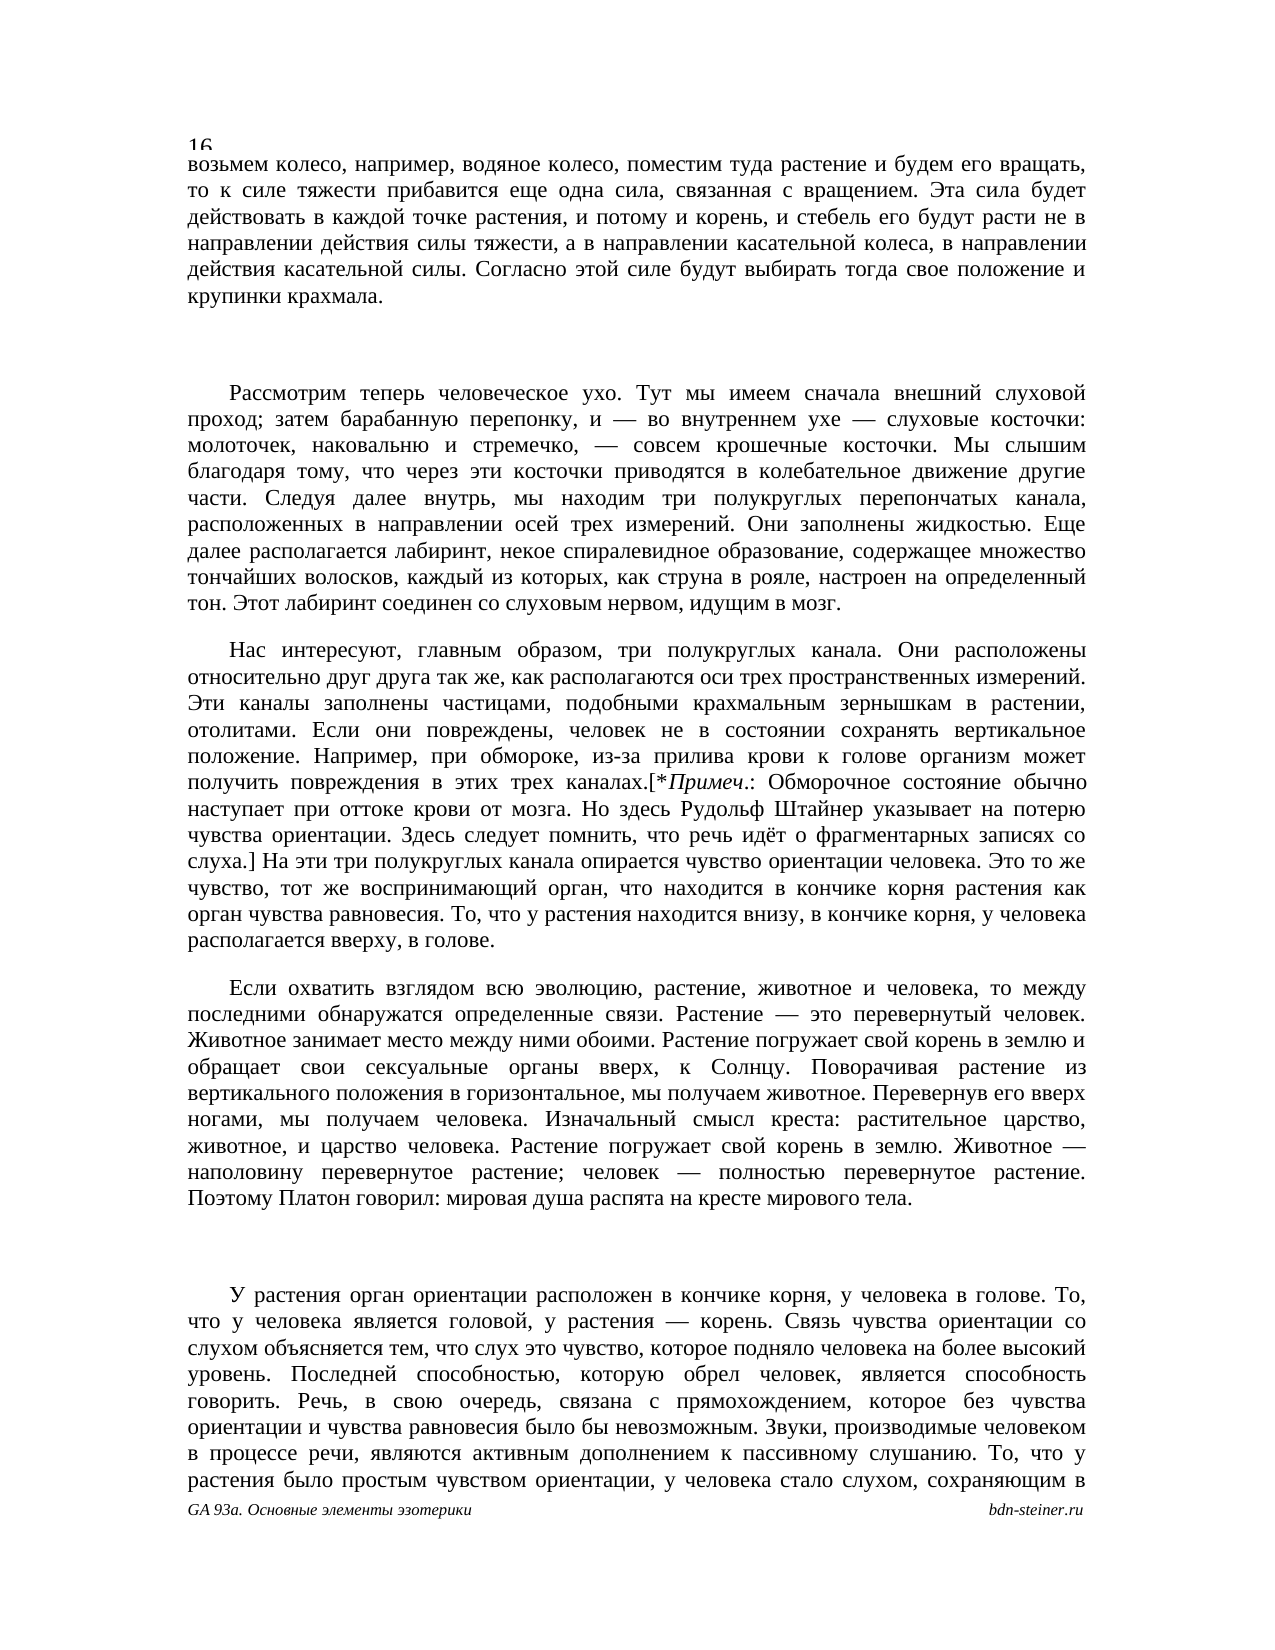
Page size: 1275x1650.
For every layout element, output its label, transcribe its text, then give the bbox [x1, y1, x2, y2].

text возьмем колесо, например, водяное колесо, поместим туда растение и будем его вращать, то к силе тяжести прибавится еще одна сила, связанная с вращением. Эта сила будет действовать в каждой точке растения, и потому и корень, и стебель его будут расти не в направлении действия силы тяжести, а в направлении касательной колеса, в направлении действия касательной силы. Согласно этой силе будут выбирать тогда свое положение и крупинки крахмала. [187, 150, 1087, 308]
text Рассмотрим теперь человеческое ухо. Тут мы имеем сначала внешний слуховой проход; затем барабанную перепонку, и — во внутреннем ухе — слуховые косточки: молоточек, наковальню и стремечко, — совсем крошечные косточки. Мы слышим благодаря тому, что через эти косточки приводятся в колебательное движение другие части. Следуя далее внутрь, мы находим три полукруглых перепончатых канала, расположенных в направлении осей трех измерений. Они заполнены жидкостью. Еще далее располагается лабиринт, некое спиралевидное образование, содержащее множество тончайших волосков, каждый из которых, как струна в рояле, настроен на определенный тон. Этот лабиринт соединен со слуховым нервом, идущим в мозг. [187, 378, 1087, 616]
text Если охватить взглядом всю эволюцию, растение, животное и человека, то между последними обнаружатся определенные связи. Растение — это перевернутый человек. Животное занимает место между ними обоими. Растение погружает свой корень в землю и обращает свои сексуальные органы вверх, к Солнцу. Поворачивая растение из вертикального положения в горизонтальное, мы получаем животное. Перевернув его вверх ногами, мы получаем человека. Изначальный смысл креста: растительное царство, животное, и царство человека. Растение погружает свой корень в землю. Животное — наполовину перевернутое растение; человек — полностью перевернутое растение. Поэтому Платон говорил: мировая душа распята на кресте мирового тела. [187, 974, 1087, 1211]
text Нас интересуют, главным образом, три полукруглых канала. Они расположены относительно друг друга так же, как располагаются оси трех пространственных измерений. Эти каналы заполнены частицами, подобными крахмальным зернышкам в растении, отолитами. Если они повреждены, человек не в состоянии сохранять вертикальное положение. Например, при обмороке, из-за прилива крови к голове организм может получить повреждения в этих трех каналах.[*Примеч.: Обморочное состояние обычно наступает при оттоке крови от мозга. Но здесь Рудольф Штайнер указывает на потерю чувства ориентации. Здесь следует помнить, что речь идёт о фрагментарных записях со слуха.] На эти три полукруглых канала опирается чувство ориентации человека. Это то же чувство, тот же воспринимающий орган, что находится в кончике корня растения как орган чувства равновесия. То, что у растения находится внизу, в кончике корня, у человека располагается вверху, в голове. [187, 637, 1087, 953]
text У растения орган ориентации расположен в кончике корня, у человека в голове. То, что у человека является головой, у растения — корень. Связь чувства ориентации со слухом объясняется тем, что слух это чувство, которое подняло человека на более высокий уровень. Последней способностью, которую обрел человек, является способность говорить. Речь, в свою очередь, связана с прямохождением, которое без чувства ориентации и чувства равновесия было бы невозможным. Звуки, производимые человеком в процессе речи, являются активным дополнением к пассивному слушанию. То, что у растения было простым чувством ориентации, у человека стало слухом, сохраняющим в [187, 1281, 1087, 1492]
